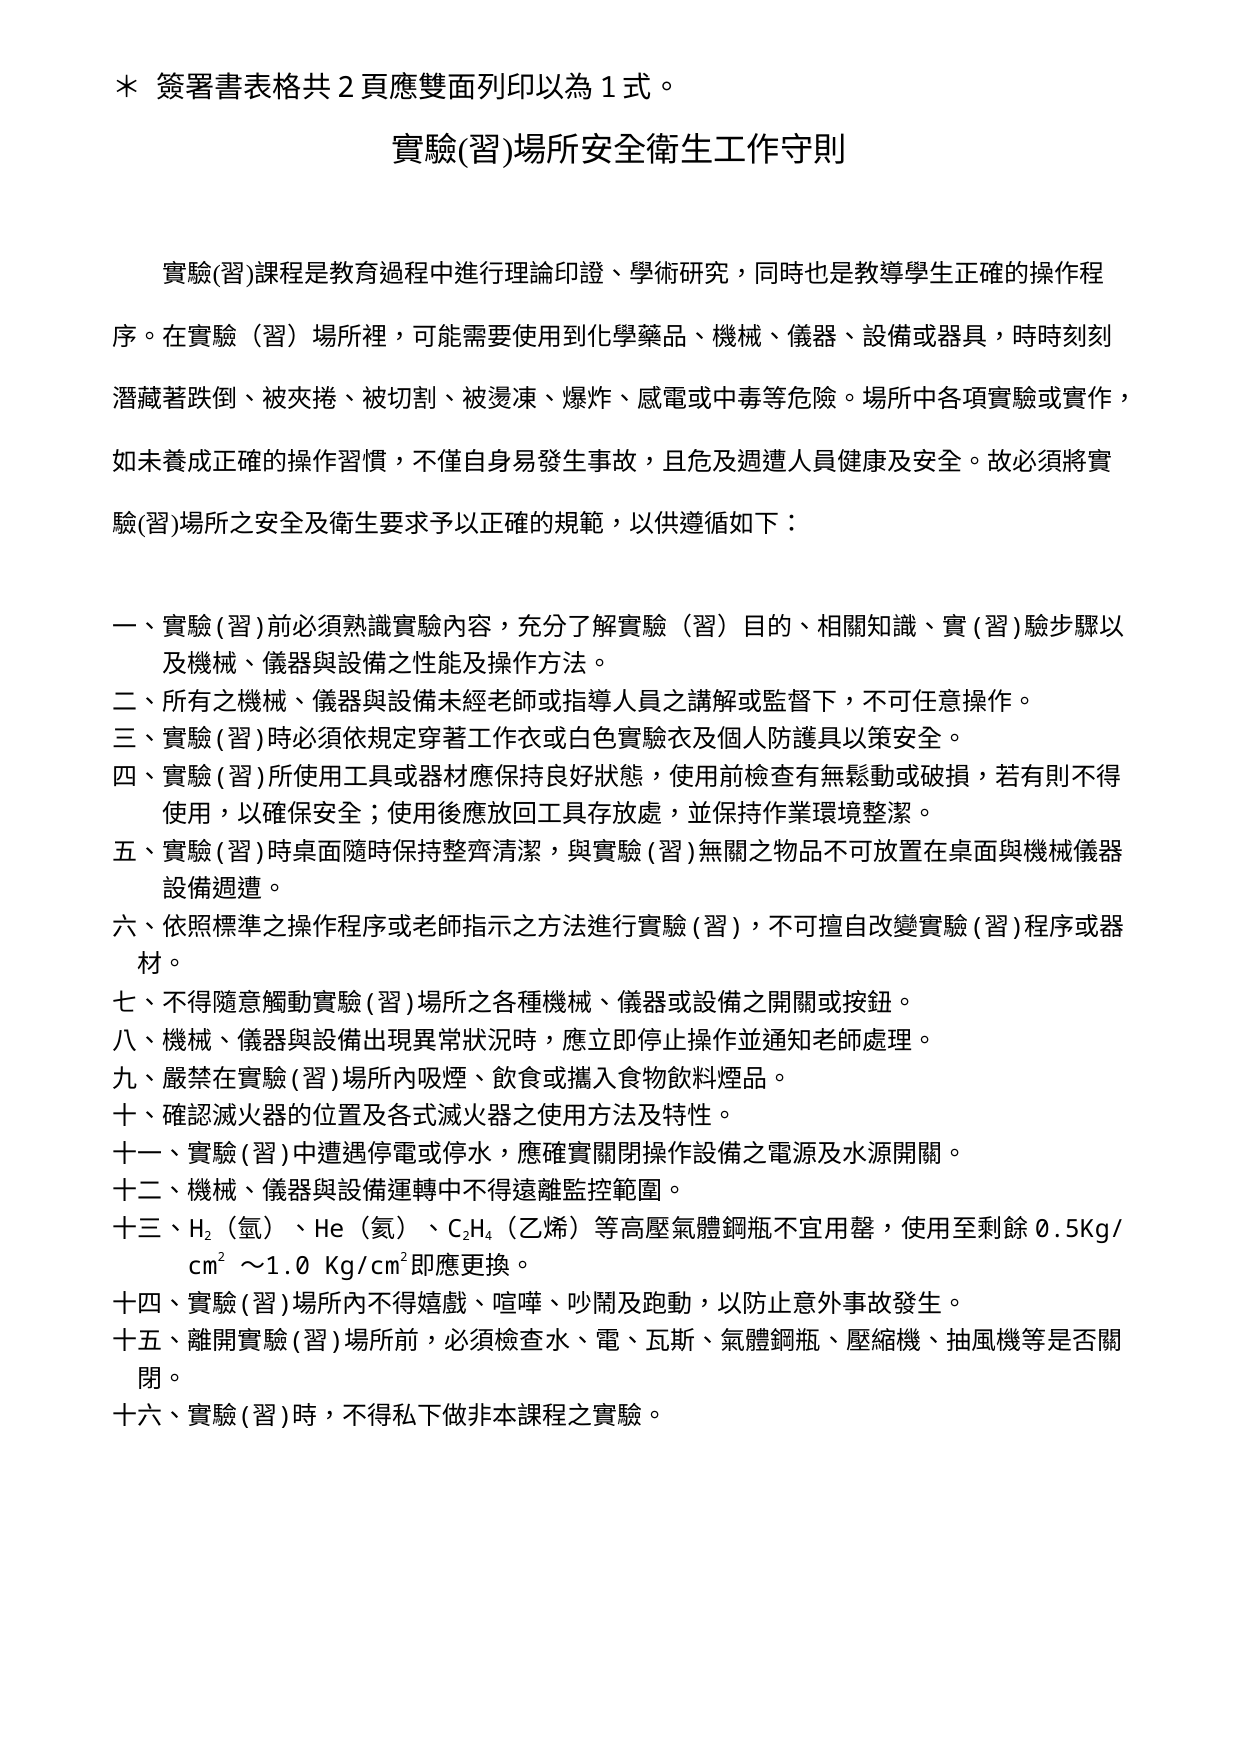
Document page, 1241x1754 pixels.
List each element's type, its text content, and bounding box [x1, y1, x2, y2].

text 十、確認滅火器的位置及各式滅火器之使用方法及特性。 [112, 1094, 1125, 1132]
text 五、實驗(習)時桌面隨時保持整齊清潔，與實驗(習)無關之物品不可放置在桌面與機械儀器設備週遭。 [112, 830, 1125, 905]
text 六、依照標準之操作程序或老師指示之方法進行實驗(習)，不可擅自改變實驗(習)程序或器材。 [112, 905, 1125, 980]
text 七、不得隨意觸動實驗(習)場所之各種機械、儀器或設備之開關或按鈕。 [112, 980, 1125, 1019]
text ＊ 簽署書表格共2頁應雙面列印以為1式。 [112, 67, 1125, 105]
text 十三、H2（氫）、He（氦）、C2H4（乙烯）等高壓氣體鋼瓶不宜用罄，使用至剩餘0.5Kg/cm2 〜1.0 Kg/cm2即應更換。 [112, 1207, 1125, 1282]
text 十一、實驗(習)中遭遇停電或停水，應確實關閉操作設備之電源及水源開關。 [112, 1132, 1125, 1169]
text 實驗(習)場所安全衛生工作守則 [112, 105, 1125, 167]
text 十六、實驗(習)時，不得私下做非本課程之實驗。 [112, 1394, 1125, 1432]
text 三、實驗(習)時必須依規定穿著工作衣或白色實驗衣及個人防護具以策安全。 [112, 717, 1125, 755]
text 十四、實驗(習)場所內不得嬉戲、喧嘩、吵鬧及跑動，以防止意外事故發生。 [112, 1282, 1125, 1319]
text 二、所有之機械、儀器與設備未經老師或指導人員之講解或監督下，不可任意操作。 [112, 680, 1125, 717]
text 一、實驗(習)前必須熟識實驗內容，充分了解實驗（習）目的、相關知識、實(習)驗步驟以及機械、儀器與設備之性能及操作方法。 [112, 605, 1125, 680]
text 十五、離開實驗(習)場所前，必須檢查水、電、瓦斯、氣體鋼瓶、壓縮機、抽風機等是否關閉。 [112, 1319, 1125, 1394]
text 九、嚴禁在實驗(習)場所內吸煙、飲食或攜入食物飲料煙品。 [112, 1057, 1125, 1094]
text 十二、機械、儀器與設備運轉中不得遠離監控範圍。 [112, 1169, 1125, 1207]
text 八、機械、儀器與設備出現異常狀況時，應立即停止操作並通知老師處理。 [112, 1019, 1125, 1057]
text 實驗(習)課程是教育過程中進行理論印證、學術研究，同時也是教導學生正確的操作程序。在實驗（習）場所裡，可能需要使用到化學藥品、機械、儀器、設備或器具，時時刻刻潛藏著跌倒、被夾捲、被切割、被燙凍、爆炸、感電或中毒等危險。場所中各項實驗或實作，如未養成正確的操作習慣，不僅自身易發生事故，且危及週遭人員健康及安全。故必須將實驗(習)場所之安全及衛生要求予以正確的規範，以供遵循如下： [112, 230, 1125, 542]
text 四、實驗(習)所使用工具或器材應保持良好狀態，使用前檢查有無鬆動或破損，若有則不得使用，以確保安全；使用後應放回工具存放處，並保持作業環境整潔。 [112, 755, 1125, 830]
